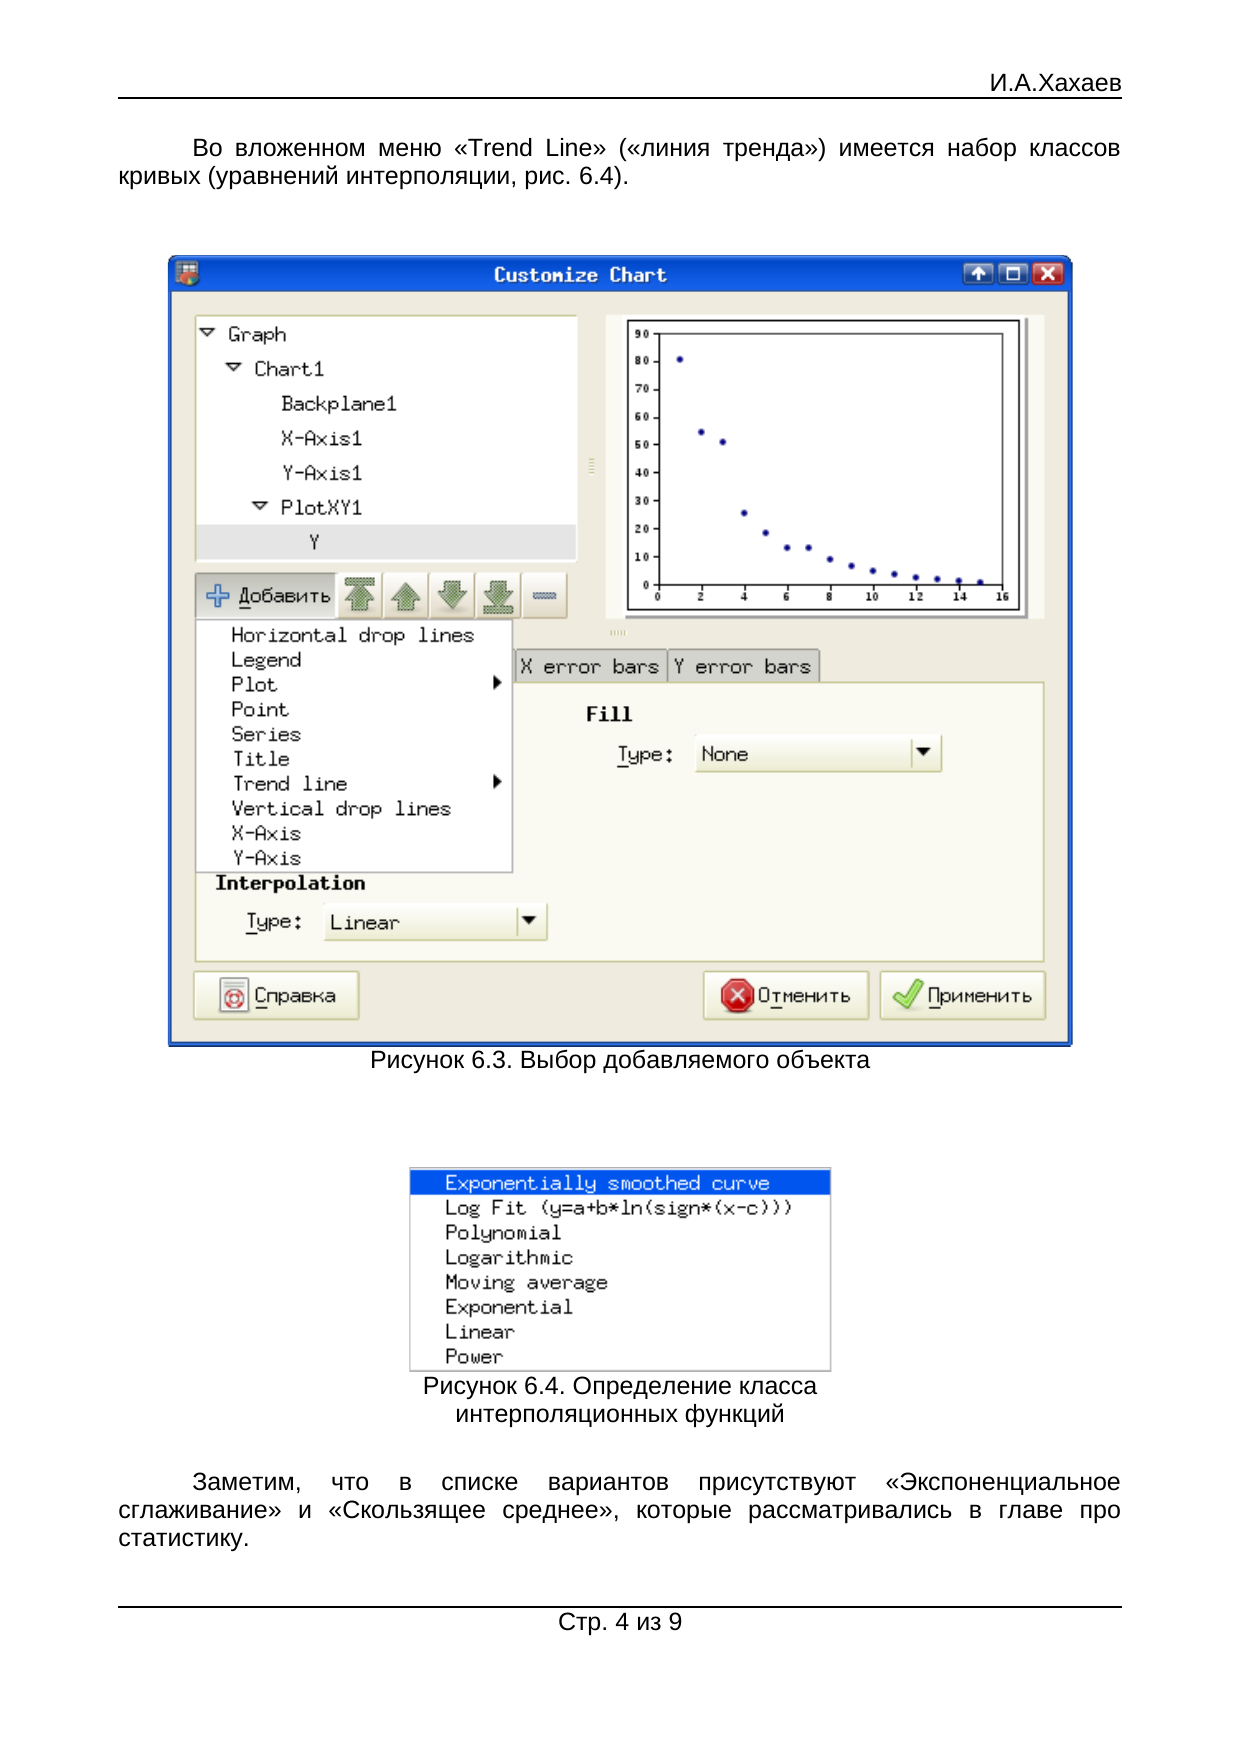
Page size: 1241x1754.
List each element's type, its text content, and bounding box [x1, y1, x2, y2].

picture [409, 1167, 832, 1372]
text Рисунок 6.3. Выбор добавляемого объекта [168, 1047, 1072, 1074]
text Рисунок 6.4. Определение класса интерполяционных функций [409, 1372, 831, 1428]
text Заметим, что в списке вариантов присутствуют «Экспоненциальное сглаживание» и «Скользящее среднее», которые рассматривались в главе про статистику. [118, 1468, 1122, 1552]
text Во вложенном меню «Trend Line» («линия тренда») имеется набор классов кривых (уравнений интерполяции, рис. 6.4). [118, 133, 1122, 189]
picture [167, 255, 1073, 1047]
